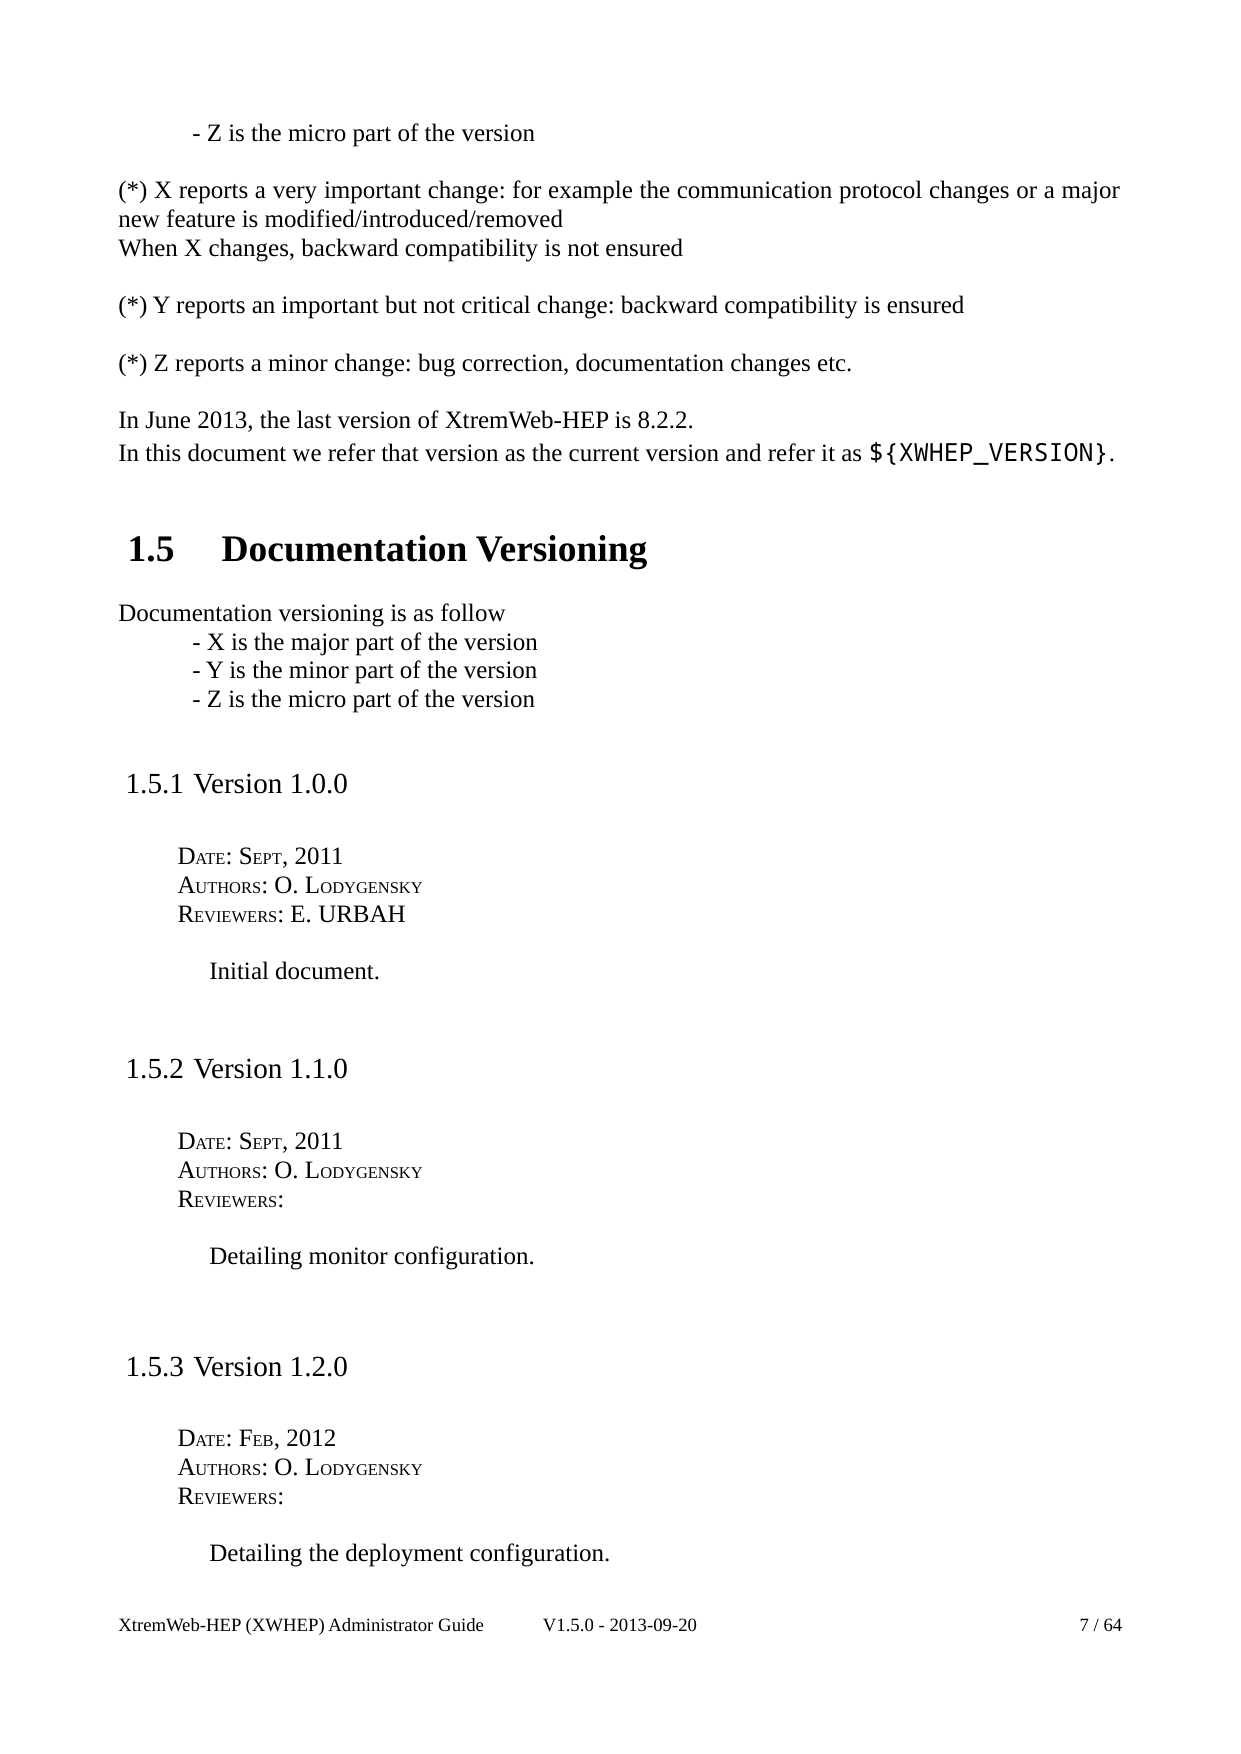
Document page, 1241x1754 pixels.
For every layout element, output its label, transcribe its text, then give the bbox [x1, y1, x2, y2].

text Documentation versioning is as follow [118, 598, 1122, 627]
text - X is the major part of the version [118, 627, 1122, 655]
text (*) X reports a very important change: for example the communication protocol changes or a major new feature is modified/introduced/removed [118, 176, 1122, 233]
text - Y is the minor part of the version [118, 655, 1122, 684]
text Authors: O. Lodygensky [177, 1452, 1122, 1481]
text (*) Z reports a minor change: bug correction, documentation changes etc. [118, 348, 1122, 377]
text Detailing the deployment configuration. [209, 1538, 1035, 1567]
text In this document we refer that version as the current version and refer it as ${XWHEP_VERSION}. [118, 434, 1122, 468]
text Date: Sept, 2011 [177, 1126, 1122, 1155]
text Reviewers: E. URBAH [177, 899, 1122, 928]
subtitle Documentation Versioning [118, 526, 1122, 569]
text When X changes, backward compatibility is not ensured [118, 233, 1122, 262]
text Authors: O. Lodygensky [177, 870, 1122, 899]
text Initial document. [209, 956, 1035, 985]
text Reviewers: [177, 1481, 1122, 1510]
text (*) Y reports an important but not critical change: backward compatibility is ensured [118, 291, 1122, 319]
text Reviewers: [177, 1184, 1122, 1212]
text Authors: O. Lodygensky [177, 1155, 1122, 1184]
text Date: Feb, 2012 [177, 1423, 1122, 1452]
text In June 2013, the last version of XtremWeb-HEP is 8.2.2. [118, 406, 1122, 434]
subtitle Version 1.0.0 [118, 767, 1122, 800]
text Detailing monitor configuration. [209, 1241, 1035, 1270]
text - Z is the micro part of the version [118, 684, 1122, 713]
subtitle Version 1.2.0 [118, 1349, 1122, 1382]
text Date: Sept, 2011 [177, 841, 1122, 870]
text - Z is the micro part of the version [118, 118, 1122, 147]
subtitle Version 1.1.0 [118, 1051, 1122, 1085]
